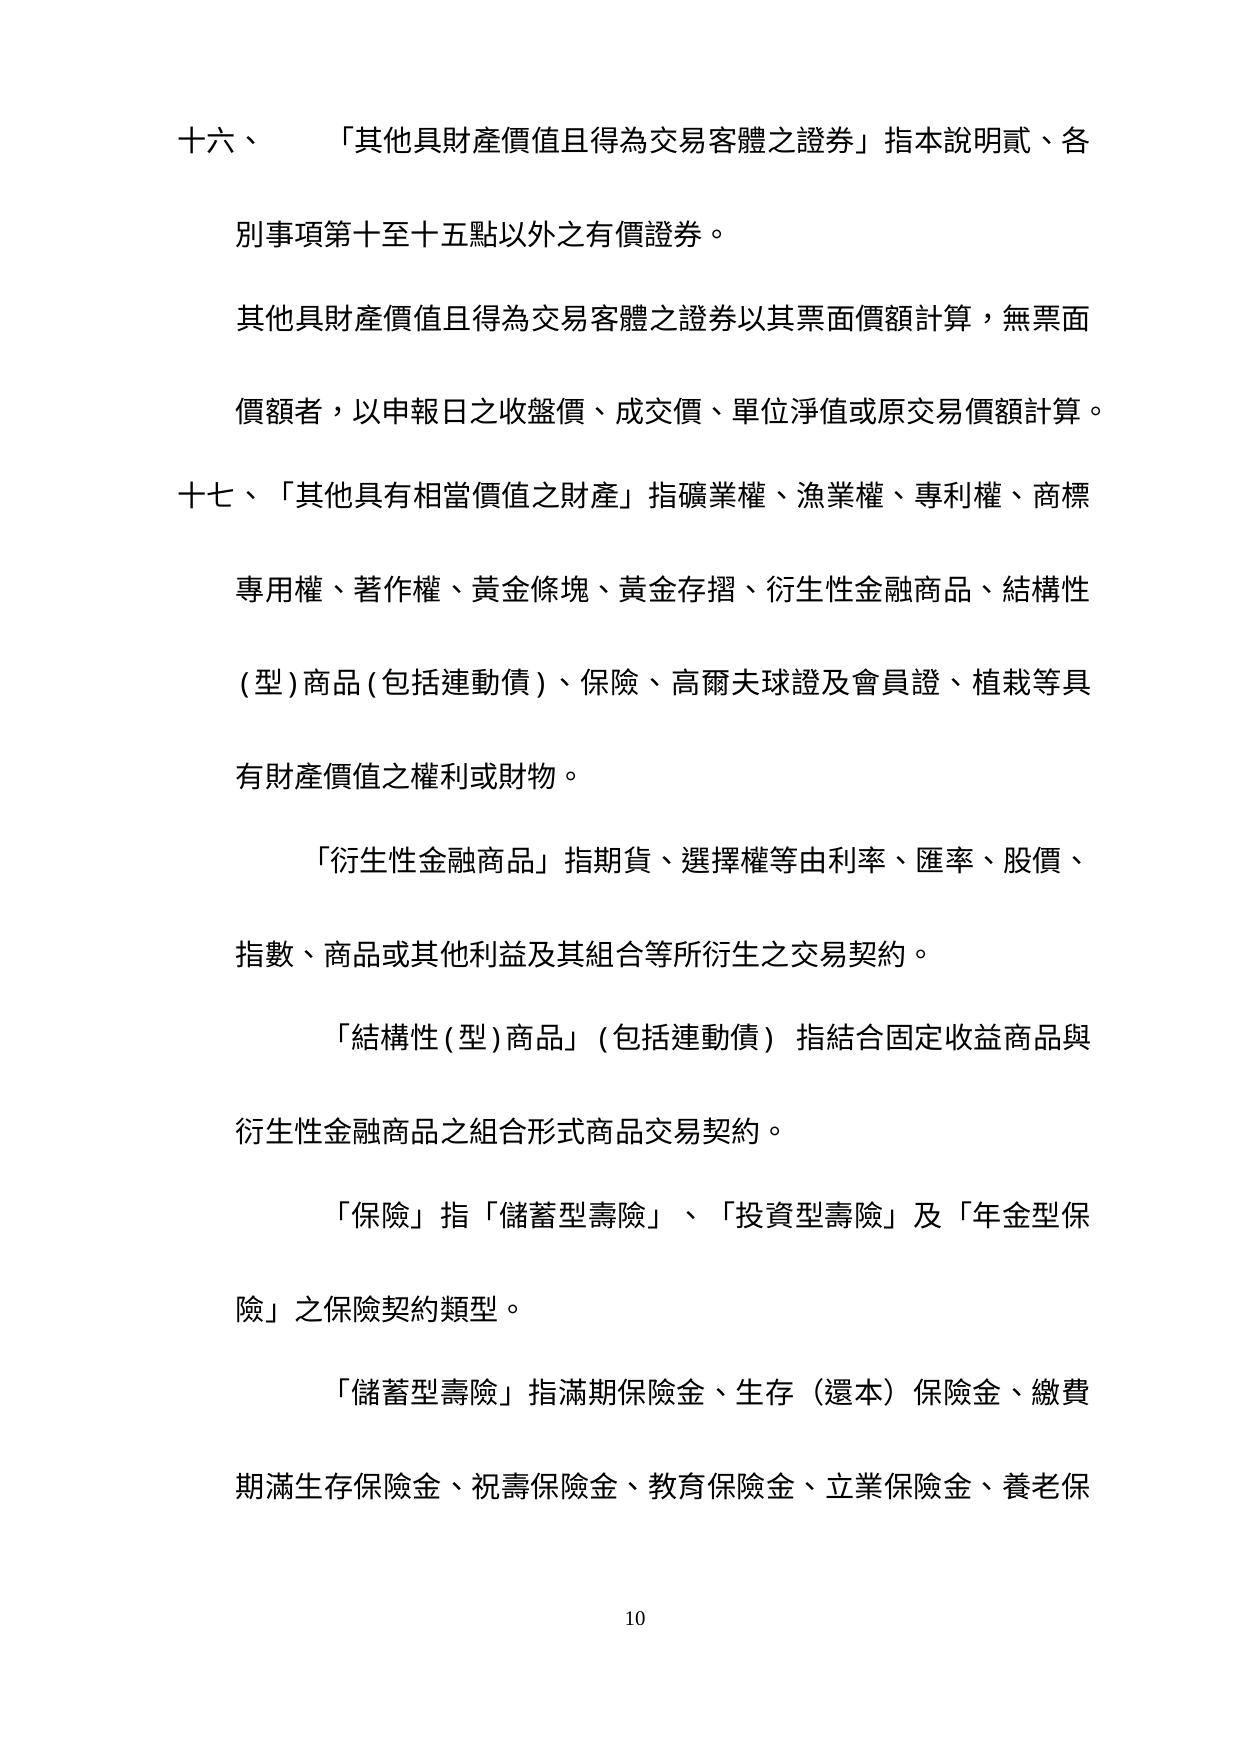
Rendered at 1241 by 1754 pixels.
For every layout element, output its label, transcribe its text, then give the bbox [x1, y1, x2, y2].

text 「儲蓄型壽險」指滿期保險金、生存（還本）保險金、繳費期滿生存保險金、祝壽保險金、教育保險金、立業保險金、養老保 [177, 1349, 1092, 1506]
text 「結構性(型)商品」(包括連動債) 指結合固定收益商品與衍生性金融商品之組合形式商品交易契約。 [177, 994, 1092, 1151]
text 其他具財產價值且得為交易客體之證券以其票面價額計算，無票面價額者，以申報日之收盤價、成交價、單位淨值或原交易價額計算。 [177, 275, 1092, 431]
text 「衍生性金融商品」指期貨、選擇權等由利率、匯率、股價、指數、商品或其他利益及其組合等所衍生之交易契約。 [177, 817, 1092, 973]
text 「保險」指「儲蓄型壽險」、「投資型壽險」及「年金型保險」之保險契約類型。 [177, 1172, 1092, 1328]
text 十六、 「其他具財產價值且得為交易客體之證券」指本說明貳、各別事項第十至十五點以外之有價證券。 [177, 97, 1092, 254]
text 十七、「其他具有相當價值之財產」指礦業權、漁業權、專利權、商標專用權、著作權、黃金條塊、黃金存摺、衍生性金融商品、結構性(型)商品(包括連動債)、保險、高爾夫球證及會員證、植栽等具有財產價值之權利或財物。 [177, 452, 1092, 796]
